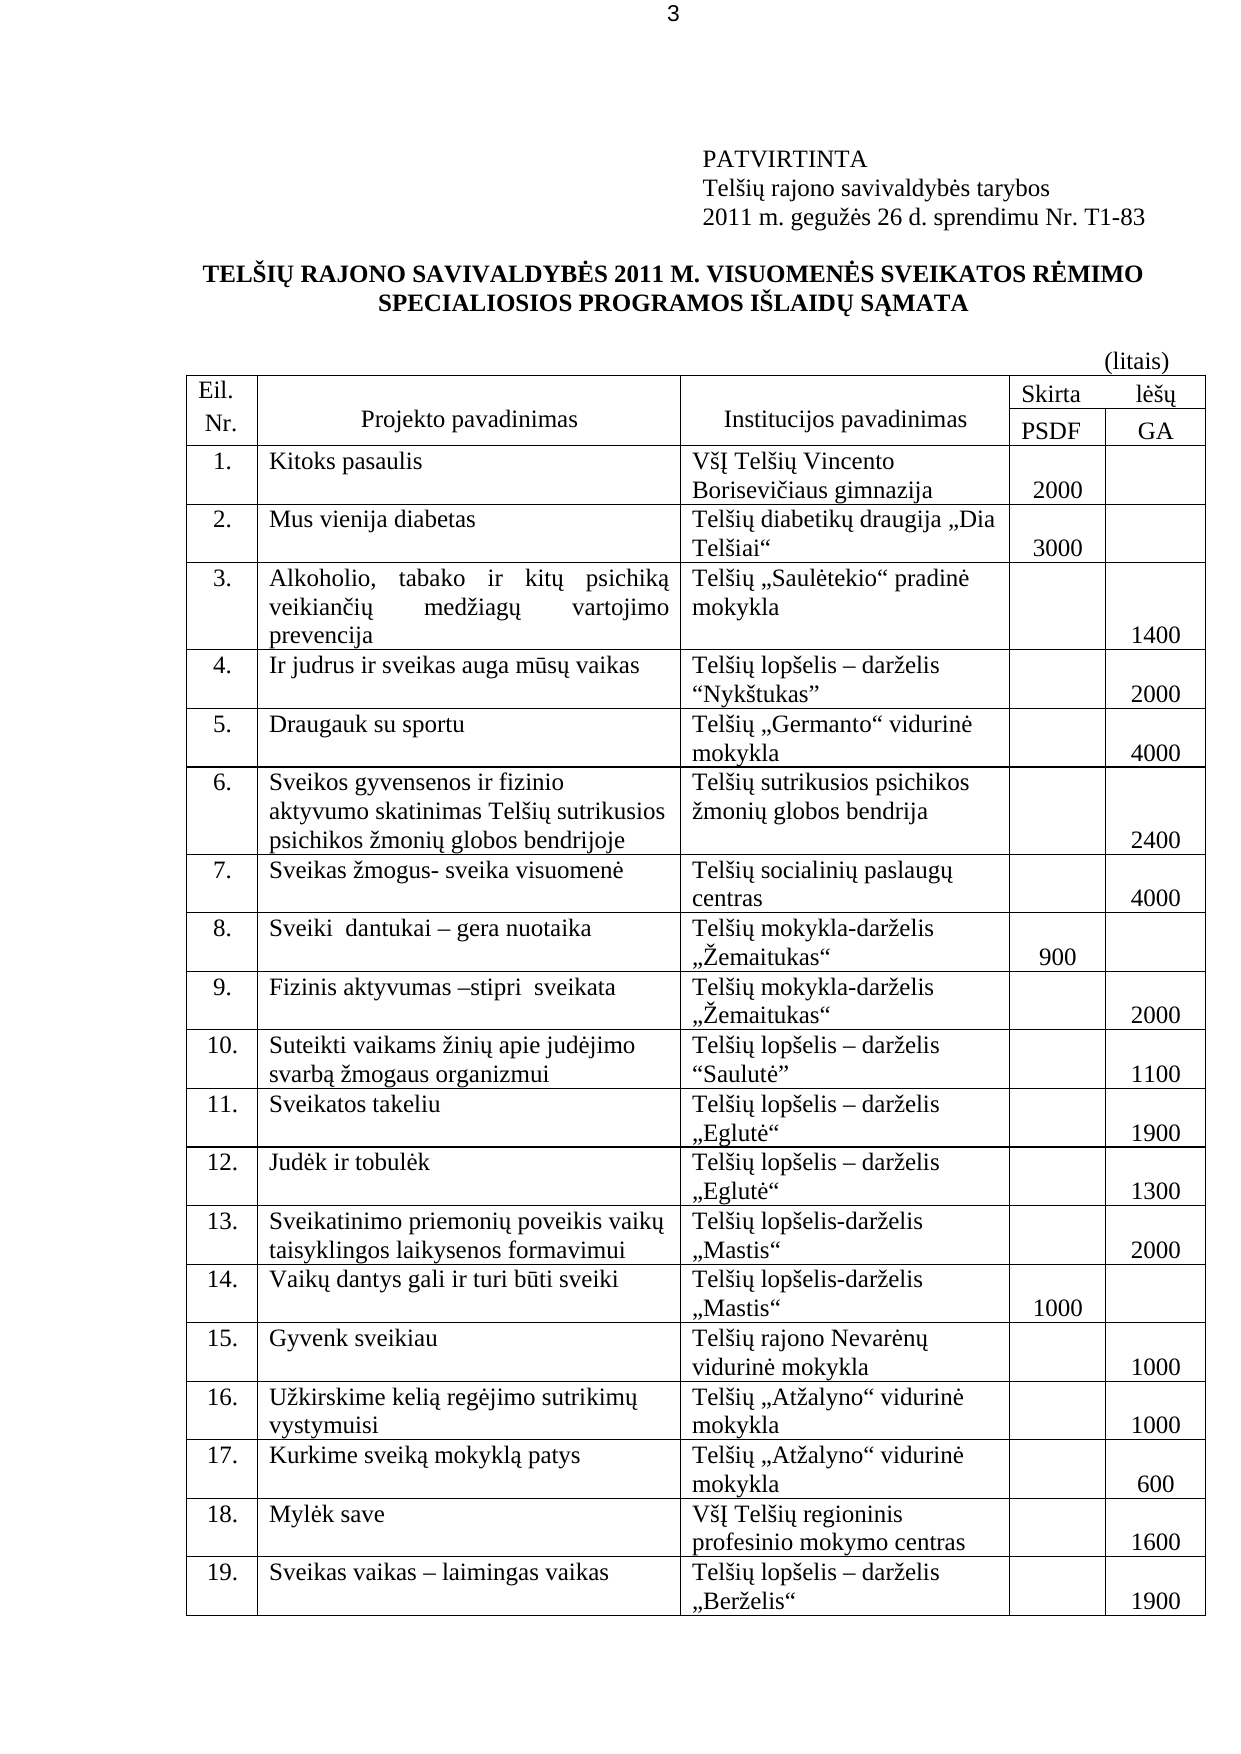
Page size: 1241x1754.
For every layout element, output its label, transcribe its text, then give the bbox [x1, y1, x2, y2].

table_cell Alkoholio, tabako ir kitų psichiką veikiančių medžiagų vartojimo prevencija [258, 563, 680, 649]
text 2011 m. gegužės 26 d. sprendimu Nr. T1-83 [702, 202, 1169, 231]
table_cell Telšių lopšelis – darželis “Nykštukas” [681, 650, 1009, 708]
table_cell [1106, 913, 1205, 971]
table_cell 4000 [1106, 855, 1205, 912]
table_cell 1900 [1106, 1557, 1205, 1615]
table_cell 900 [1010, 913, 1105, 971]
table_cell 9. [187, 972, 257, 1029]
table_cell [1010, 1323, 1105, 1381]
table_cell Sveikas vaikas – laimingas vaikas [258, 1557, 680, 1615]
table_header Institucijos pavadinimas [681, 376, 1009, 445]
table_cell 4. [187, 650, 257, 708]
table_cell [1010, 1382, 1105, 1439]
table_header lėšų [1106, 376, 1205, 407]
table_cell [1010, 709, 1105, 766]
table_cell 19. [187, 1557, 257, 1615]
table_cell Užkirskime kelią regėjimo sutrikimų vystymuisi [258, 1382, 680, 1439]
table_cell [1010, 1089, 1105, 1146]
table_cell Telšių lopšelis – darželis “Saulutė” [681, 1030, 1009, 1088]
table_cell Telšių rajono Nevarėnų vidurinė mokykla [681, 1323, 1009, 1381]
table_cell Nr. [187, 408, 257, 445]
table_header Skirta [1010, 376, 1106, 407]
table_cell Sveiki dantukai – gera nuotaika [258, 913, 680, 971]
table_cell 2. [187, 505, 257, 562]
table_cell Draugauk su sportu [258, 709, 680, 766]
table_cell [1010, 1440, 1105, 1498]
table_cell [1106, 1265, 1205, 1322]
table_cell Telšių lopšelis – darželis „Eglutė“ [681, 1148, 1009, 1205]
table_cell Fizinis aktyvumas –stipri sveikata [258, 972, 680, 1029]
table_cell [1106, 505, 1205, 562]
table_cell Telšių „Atžalyno“ vidurinė mokykla [681, 1440, 1009, 1498]
table_cell 3. [187, 563, 257, 649]
table_cell 18. [187, 1499, 257, 1556]
table_cell 5. [187, 709, 257, 766]
table_cell 2000 [1106, 972, 1205, 1029]
table_cell PSDF [1010, 409, 1105, 445]
table_cell Sveikatinimo priemonių poveikis vaikų taisyklingos laikysenos formavimui [258, 1206, 680, 1263]
table_cell 1300 [1106, 1148, 1205, 1205]
table_cell 7. [187, 855, 257, 912]
table_cell Telšių „Saulėtekio“ pradinė mokykla [681, 563, 1009, 649]
table_cell Sveikos gyvensenos ir fizinio aktyvumo skatinimas Telšių sutrikusios psichikos žmonių globos bendrijoje [258, 768, 680, 854]
table_cell Judėk ir tobulėk [258, 1148, 680, 1205]
table_cell [1010, 1499, 1105, 1556]
table_cell 16. [187, 1382, 257, 1439]
table_cell Kitoks pasaulis [258, 446, 680, 503]
table_cell Telšių mokykla-darželis „Žemaitukas“ [681, 913, 1009, 971]
table_cell 2000 [1106, 1206, 1205, 1263]
table_cell [1010, 1030, 1105, 1088]
table_cell 12. [187, 1148, 257, 1205]
table_cell [1010, 563, 1105, 649]
table_cell Vaikų dantys gali ir turi būti sveiki [258, 1265, 680, 1322]
table_cell 600 [1106, 1440, 1205, 1498]
table_cell Telšių sutrikusios psichikos žmonių globos bendrija [681, 768, 1009, 854]
table_cell 1100 [1106, 1030, 1205, 1088]
table_cell 8. [187, 913, 257, 971]
table_cell [1010, 855, 1105, 912]
table_cell Telšių „Atžalyno“ vidurinė mokykla [681, 1382, 1009, 1439]
table_cell [1010, 768, 1105, 854]
table_cell [1106, 446, 1205, 503]
table_cell VšĮ Telšių Vincento Borisevičiaus gimnazija [681, 446, 1009, 503]
table_cell 1900 [1106, 1089, 1205, 1146]
table_cell Ir judrus ir sveikas auga mūsų vaikas [258, 650, 680, 708]
table_cell Telšių lopšelis – darželis „Eglutė“ [681, 1089, 1009, 1146]
table_cell 1000 [1010, 1265, 1105, 1322]
table_cell 15. [187, 1323, 257, 1381]
table_cell Telšių mokykla-darželis „Žemaitukas“ [681, 972, 1009, 1029]
table_cell [1010, 1557, 1105, 1615]
table_cell Suteikti vaikams žinių apie judėjimo svarbą žmogaus organizmui [258, 1030, 680, 1088]
table_cell Telšių socialinių paslaugų centras [681, 855, 1009, 912]
table_cell [1010, 650, 1105, 708]
table_cell Telšių lopšelis – darželis „Berželis“ [681, 1557, 1009, 1615]
text (litais) [177, 346, 1169, 374]
table_cell Telšių lopšelis-darželis „Mastis“ [681, 1265, 1009, 1322]
table_cell 10. [187, 1030, 257, 1088]
table_cell 2000 [1106, 650, 1205, 708]
table_cell 1000 [1106, 1382, 1205, 1439]
table_cell [1010, 1206, 1105, 1263]
table_cell Mus vienija diabetas [258, 505, 680, 562]
table_cell 1000 [1106, 1323, 1205, 1381]
table_cell 14. [187, 1265, 257, 1322]
table_cell GA [1106, 409, 1205, 445]
table_header Projekto pavadinimas [258, 376, 680, 445]
table_cell 2400 [1106, 768, 1205, 854]
table_cell 4000 [1106, 709, 1205, 766]
table_cell 6. [187, 768, 257, 854]
table_cell 11. [187, 1089, 257, 1146]
text Telšių rajono savivaldybės tarybos [627, 173, 1169, 202]
table_cell 1600 [1106, 1499, 1205, 1556]
table_cell Telšių diabetikų draugija „Dia Telšiai“ [681, 505, 1009, 562]
table_cell [1010, 1148, 1105, 1205]
table_cell [1010, 972, 1105, 1029]
table_header Eil. [187, 376, 257, 407]
text PATVIRTINTA [702, 144, 1169, 173]
table_cell 1. [187, 446, 257, 503]
table_cell 1400 [1106, 563, 1205, 649]
text TELŠIŲ RAJONO SAVIVALDYBĖS 2011 M. VISUOMENĖS SVEIKATOS RĖMIMO SPECIALIOSIOS PROGRAMOS IŠLAIDŲ SĄMATA [177, 259, 1169, 317]
table_cell Sveikas žmogus- sveika visuomenė [258, 855, 680, 912]
table_cell 3000 [1010, 505, 1105, 562]
table_cell VšĮ Telšių regioninis profesinio mokymo centras [681, 1499, 1009, 1556]
table_cell Mylėk save [258, 1499, 680, 1556]
table_cell 13. [187, 1206, 257, 1263]
table_cell Telšių lopšelis-darželis „Mastis“ [681, 1206, 1009, 1263]
table_cell Kurkime sveiką mokyklą patys [258, 1440, 680, 1498]
table_cell Gyvenk sveikiau [258, 1323, 680, 1381]
table_cell Sveikatos takeliu [258, 1089, 680, 1146]
table_cell 2000 [1010, 446, 1105, 503]
table_cell Telšių „Germanto“ vidurinė mokykla [681, 709, 1009, 766]
table_cell 17. [187, 1440, 257, 1498]
